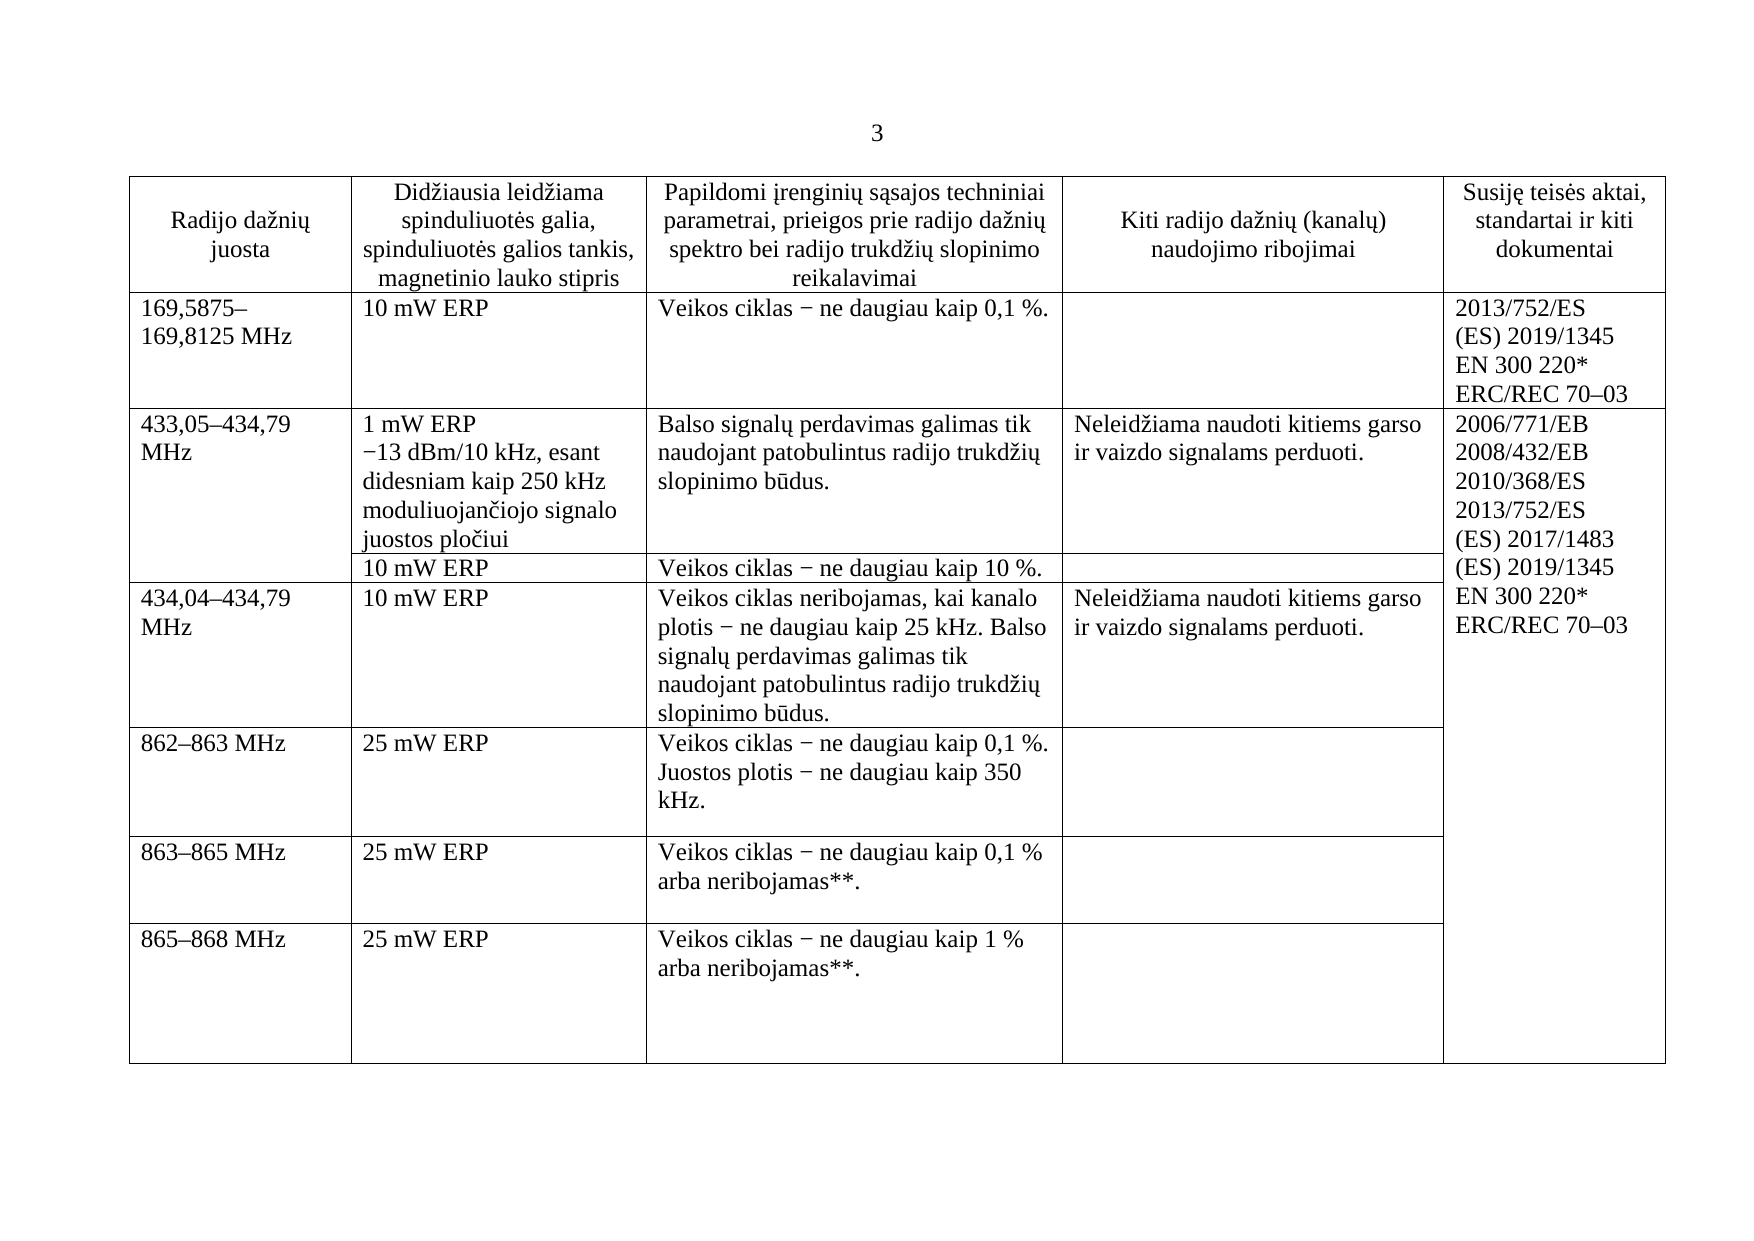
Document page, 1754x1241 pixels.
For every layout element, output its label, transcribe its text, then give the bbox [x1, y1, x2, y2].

table_header Papildomi įrenginių sąsajos techniniai parametrai, prieigos prie radijo dažnių spektro bei radijo trukdžių slopinimo reikalavimai [647, 177, 1062, 292]
table_cell Neleidžiama naudoti kitiems garso ir vaizdo signalams perduoti. [1063, 409, 1443, 552]
table_cell Veikos ciklas − ne daugiau kaip 0,1 %. Juostos plotis − ne daugiau kaip 350 kHz. [647, 728, 1062, 836]
table_cell [1063, 924, 1443, 1062]
table_cell 25 mW ERP [352, 728, 646, 836]
table_cell [1063, 728, 1443, 836]
table_cell Veikos ciklas − ne daugiau kaip 1 % arba neribojamas**. [647, 924, 1062, 1062]
table_cell 169,5875–169,8125 MHz [130, 293, 351, 408]
table_cell 10 mW ERP [352, 583, 646, 727]
table_cell 10 mW ERP [352, 293, 646, 408]
table_cell 863–865 MHz [130, 837, 351, 923]
table_cell Neleidžiama naudoti kitiems garso ir vaizdo signalams perduoti. [1063, 583, 1443, 727]
table_cell Veikos ciklas − ne daugiau kaip 0,1 % arba neribojamas**. [647, 837, 1062, 923]
table_cell 10 mW ERP [352, 554, 646, 582]
table_header Kiti radijo dažnių (kanalų) naudojimo ribojimai [1063, 177, 1443, 292]
table_cell 1 mW ERP −13 dBm/10 kHz, esant didesniam kaip 250 kHz moduliuojančiojo signalo juostos pločiui [352, 409, 646, 552]
table_cell 2006/771/EB 2008/432/EB 2010/368/ES 2013/752/ES (ES) 2017/1483 (ES) 2019/1345 EN 300 220* ERC/REC 70–03 [1444, 409, 1665, 1062]
table_cell [1063, 554, 1443, 582]
table_header Didžiausia leidžiama spinduliuotės galia, spinduliuotės galios tankis, magnetinio lauko stipris [352, 177, 646, 292]
table_cell 862–863 MHz [130, 728, 351, 836]
table_cell Veikos ciklas neribojamas, kai kanalo plotis − ne daugiau kaip 25 kHz. Balso signalų perdavimas galimas tik naudojant patobulintus radijo trukdžių slopinimo būdus. [647, 583, 1062, 727]
table_cell 25 mW ERP [352, 924, 646, 1062]
table_cell 25 mW ERP [352, 837, 646, 923]
table_header Susiję teisės aktai, standartai ir kiti dokumentai [1444, 177, 1665, 292]
table_cell 865–868 MHz [130, 924, 351, 1062]
table_cell 434,04–434,79 MHz [130, 583, 351, 727]
table_cell [1063, 837, 1443, 923]
table_cell [1063, 293, 1443, 408]
table_cell 2013/752/ES (ES) 2019/1345 EN 300 220* ERC/REC 70–03 [1444, 293, 1665, 408]
table_cell Veikos ciklas − ne daugiau kaip 0,1 %. [647, 293, 1062, 408]
table_cell Veikos ciklas − ne daugiau kaip 10 %. [647, 554, 1062, 582]
table_cell 433,05–434,79 MHz [130, 409, 351, 582]
table_header Radijo dažnių juosta [130, 177, 351, 292]
table_cell Balso signalų perdavimas galimas tik naudojant patobulintus radijo trukdžių slopinimo būdus. [647, 409, 1062, 552]
